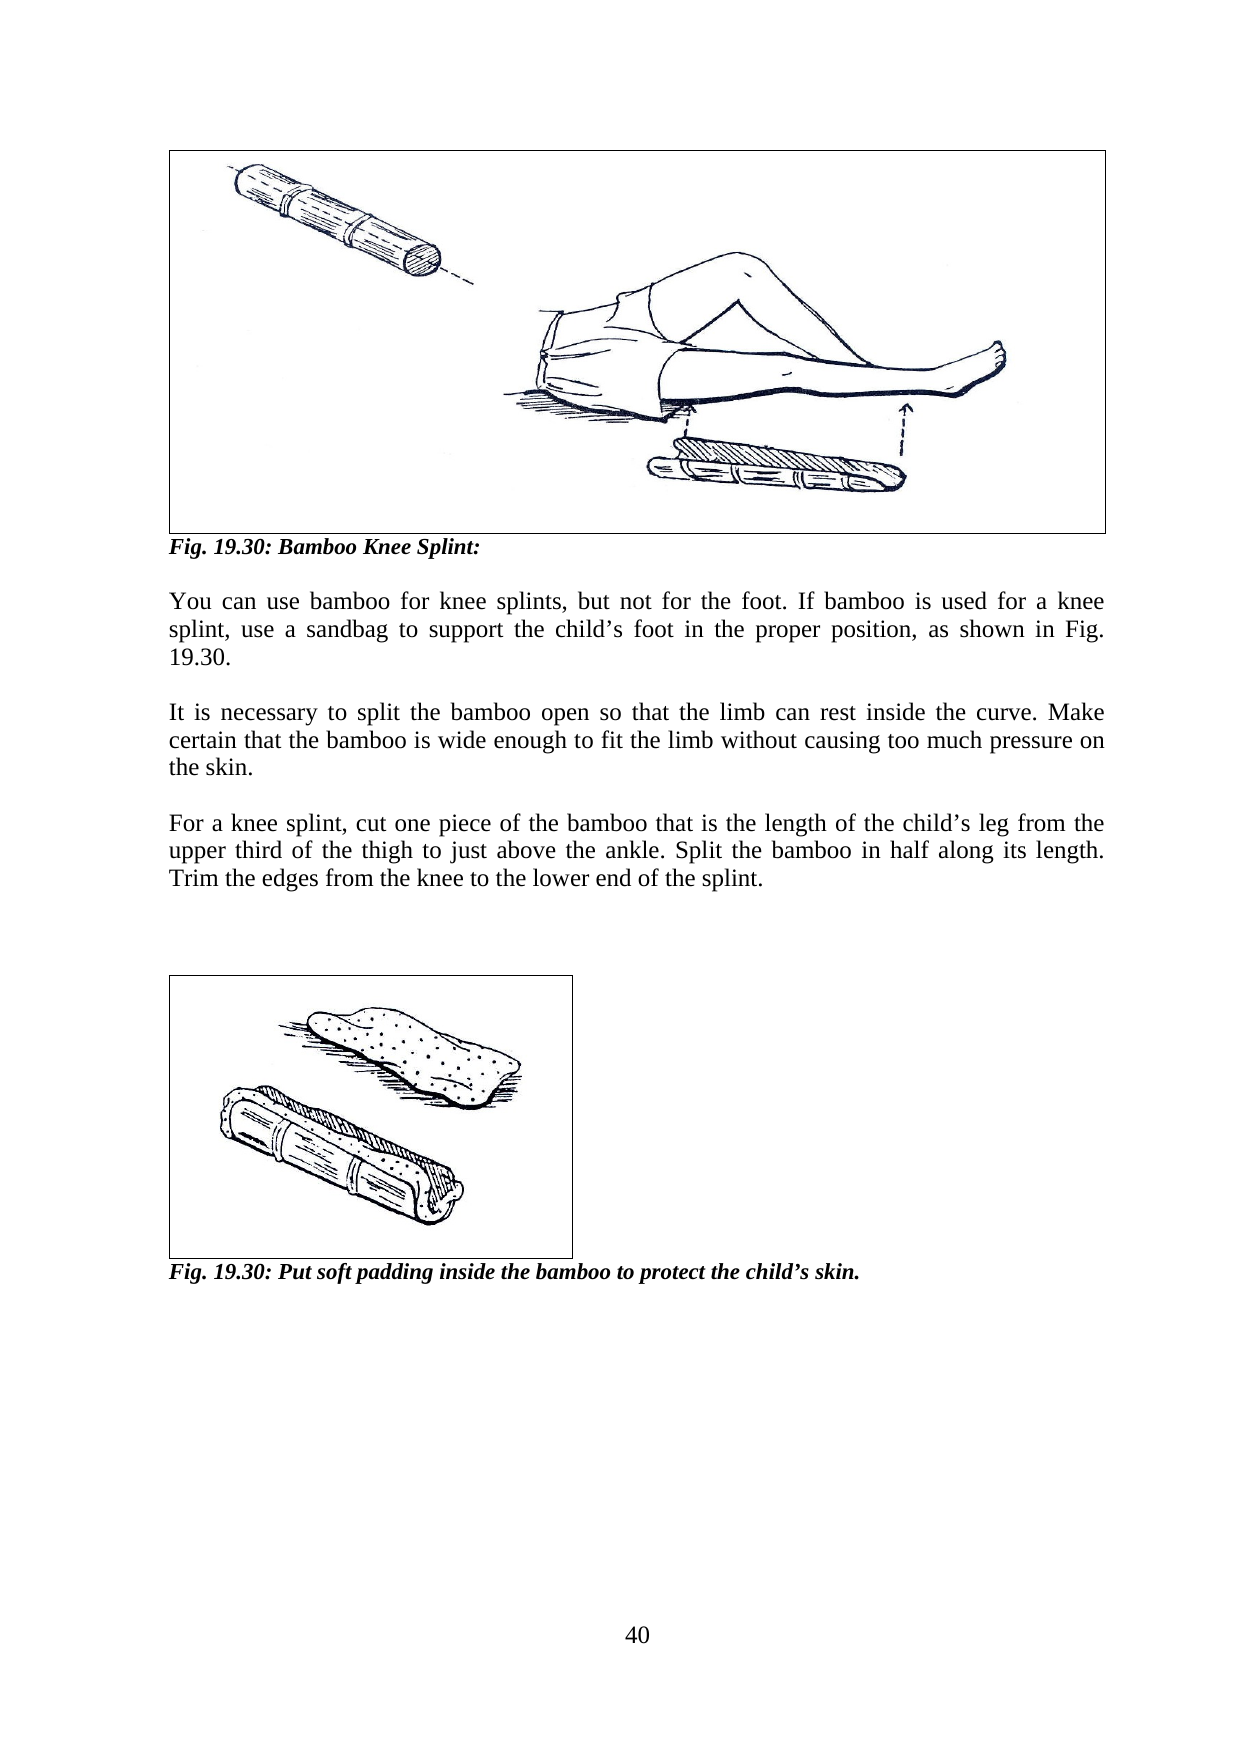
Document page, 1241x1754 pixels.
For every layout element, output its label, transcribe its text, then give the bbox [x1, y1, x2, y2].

picture [185, 984, 557, 1250]
text Fig. 19.30: Bamboo Knee Splint: [169, 534, 1106, 559]
text For a knee splint, cut one piece of the bamboo that is the length of the child’s leg from the upper third of the thigh to just above the ankle. Split the bamboo in half along its length. Trim the edges from the knee to the lower end of the splint. [169, 809, 1106, 892]
picture [194, 162, 1035, 495]
text You can use bamboo for knee splints, but not for the foot. If bamboo is used for a knee splint, use a sandbag to support the child’s foot in the proper position, as shown in Fig. 19.30. [169, 587, 1106, 670]
text It is necessary to split the bamboo open so that the limb can rest inside the curve. Make certain that the bamboo is wide enough to fit the limb without causing too much pressure on the skin. [169, 698, 1106, 781]
text Fig. 19.30: Put soft padding inside the bamboo to protect the child’s skin. [169, 1259, 1106, 1284]
